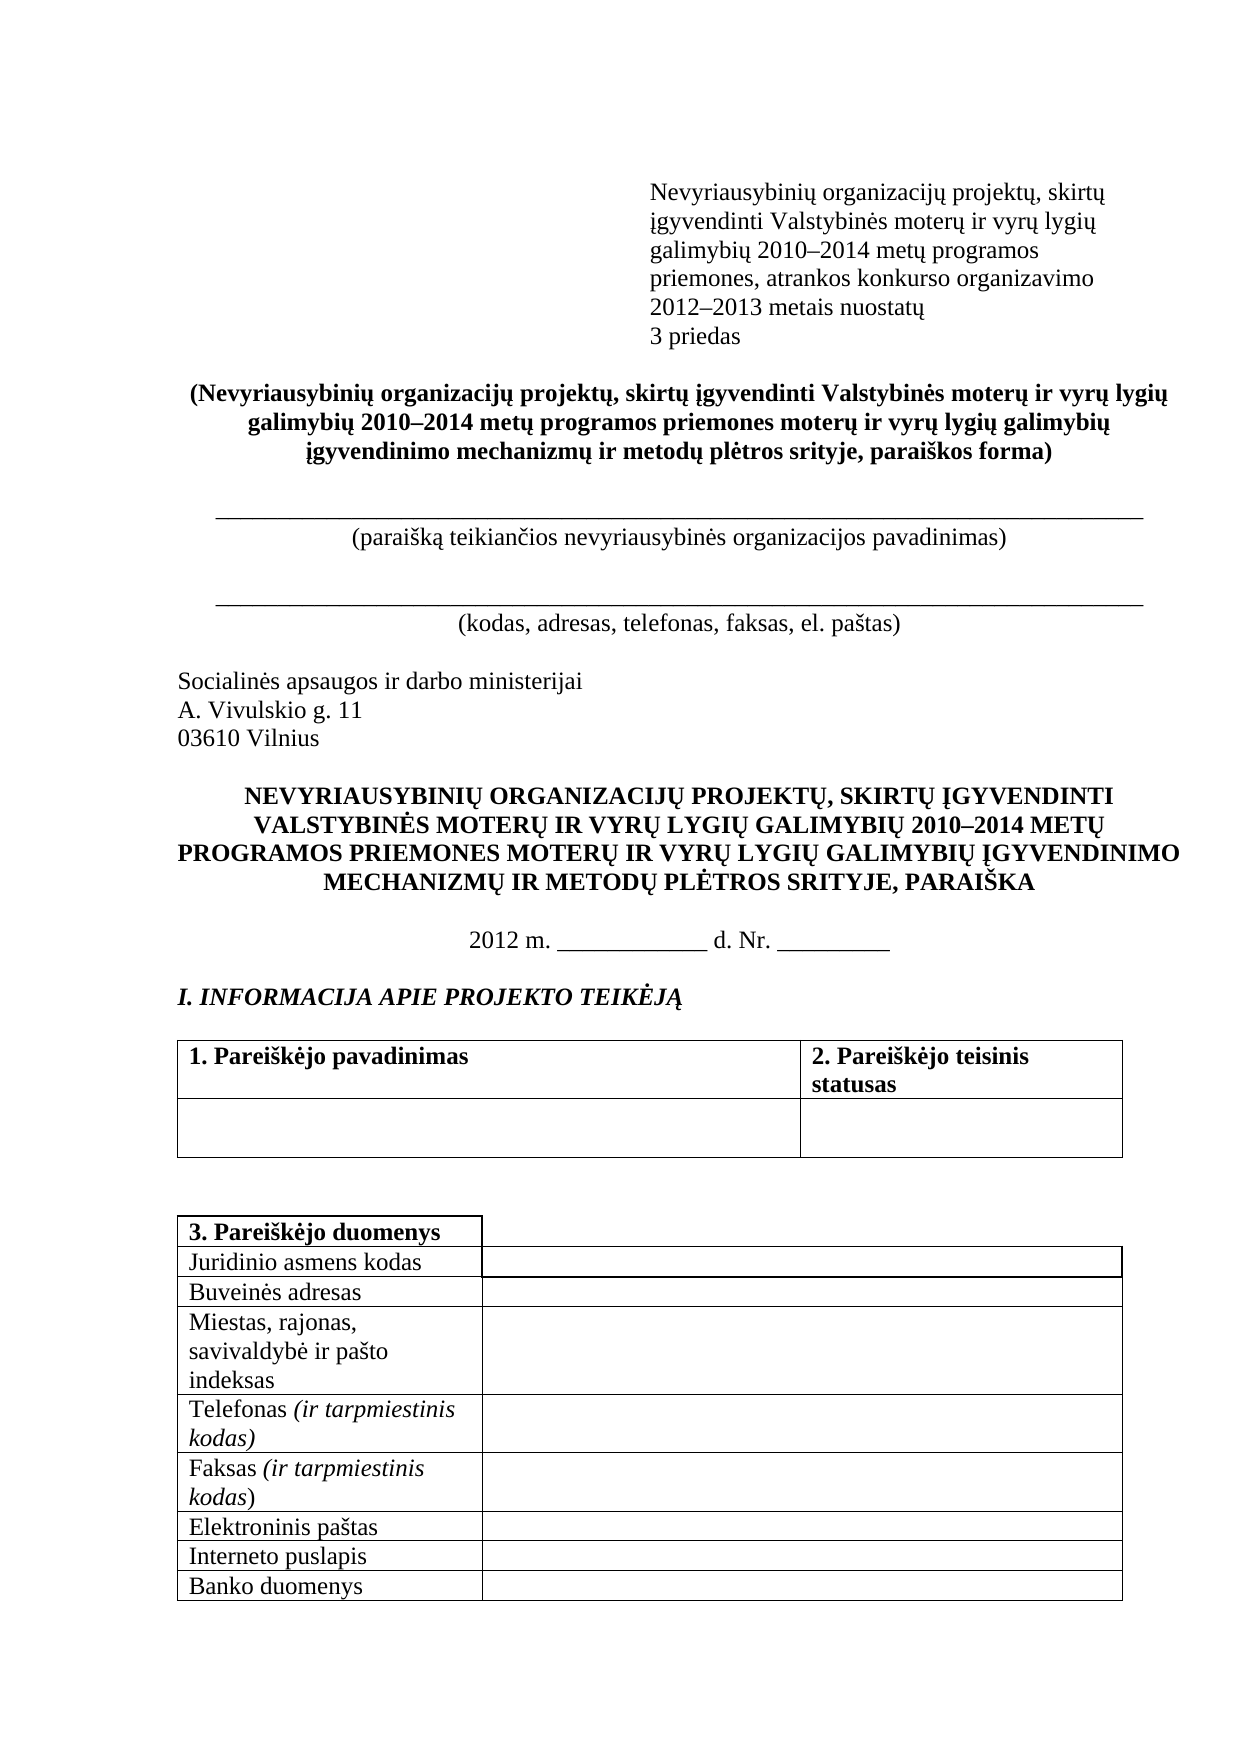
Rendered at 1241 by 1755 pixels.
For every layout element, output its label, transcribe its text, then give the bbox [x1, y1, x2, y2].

text 3 priedas [649, 321, 1181, 350]
table_cell Miestas, rajonas, savivaldybė ir pašto indeksas [178, 1307, 482, 1393]
text (paraišką teikiančios nevyriausybinės organizacijos pavadinimas) [177, 522, 1181, 551]
text _ [177, 580, 1181, 608]
text Socialinės apsaugos ir darbo ministerijai [177, 666, 1181, 695]
table_cell Buveinės adresas [178, 1277, 482, 1306]
table_cell [178, 1099, 800, 1157]
table_cell [483, 1512, 1122, 1540]
text (kodas, adresas, telefonas, faksas, el. paštas) [177, 608, 1181, 637]
text 2012 m. ____________ d. Nr. _________ [177, 925, 1181, 953]
text _ [177, 493, 1181, 522]
table_header [483, 1215, 1122, 1246]
table_cell [483, 1541, 1122, 1570]
text NEVYRIAUSYBINIŲ ORGANIZACIJŲ PROJEKTŲ, SKIRTŲ ĮGYVENDINTI VALSTYBINĖS MOTERŲ IR VYRŲ LYGIŲ GALIMYBIŲ 2010–2014 METŲ PROGRAMOS PRIEMONES MOTERŲ IR VYRŲ LYGIŲ GALIMYBIŲ ĮGYVENDINIMO MECHANIZMŲ IR METODŲ PLĖTROS SRITYJE, PARAIŠKA [177, 781, 1181, 896]
text priemones, atrankos konkurso organizavimo [649, 263, 1181, 292]
table_cell [801, 1099, 1122, 1157]
text I. INFORMACIJA APIE PROJEKTO TEIKĖJĄ [177, 982, 1181, 1011]
table_cell [483, 1453, 1122, 1511]
table_header 1. Pareiškėjo pavadinimas [178, 1041, 800, 1098]
text galimybių 2010–2014 metų programos [649, 235, 1181, 263]
text Nevyriausybinių organizacijų projektų, skirtų [649, 177, 1181, 206]
table_cell Elektroninis paštas [178, 1512, 482, 1540]
table_header 2. Pareiškėjo teisinis statusas [801, 1041, 1122, 1098]
table_cell [483, 1571, 1122, 1600]
text A. Vivulskio g. 11 [177, 695, 1181, 723]
table_cell Telefonas (ir tarpmiestinis kodas) [178, 1395, 482, 1452]
table_cell [483, 1395, 1122, 1452]
text (Nevyriausybinių organizacijų projektų, skirtų įgyvendinti Valstybinės moterų ir vyrų lygių galimybių 2010–2014 metų programos priemones moterų ir vyrų lygių galimybių įgyvendinimo mechanizmų ir metodų plėtros srityje, paraiškos forma) [177, 378, 1181, 465]
table_cell [483, 1278, 1122, 1306]
table_cell Interneto puslapis [178, 1541, 482, 1570]
table_cell Faksas (ir tarpmiestinis kodas) [178, 1453, 482, 1511]
text 2012–2013 metais nuostatų [649, 292, 1181, 321]
table_cell Juridinio asmens kodas [178, 1247, 481, 1276]
table_cell Banko duomenys [178, 1571, 482, 1600]
table_header 3. Pareiškėjo duomenys [178, 1217, 481, 1246]
table_cell [483, 1307, 1122, 1393]
text 03610 Vilnius [177, 723, 1181, 752]
table_cell [483, 1247, 1121, 1276]
text įgyvendinti Valstybinės moterų ir vyrų lygių [649, 206, 1181, 235]
